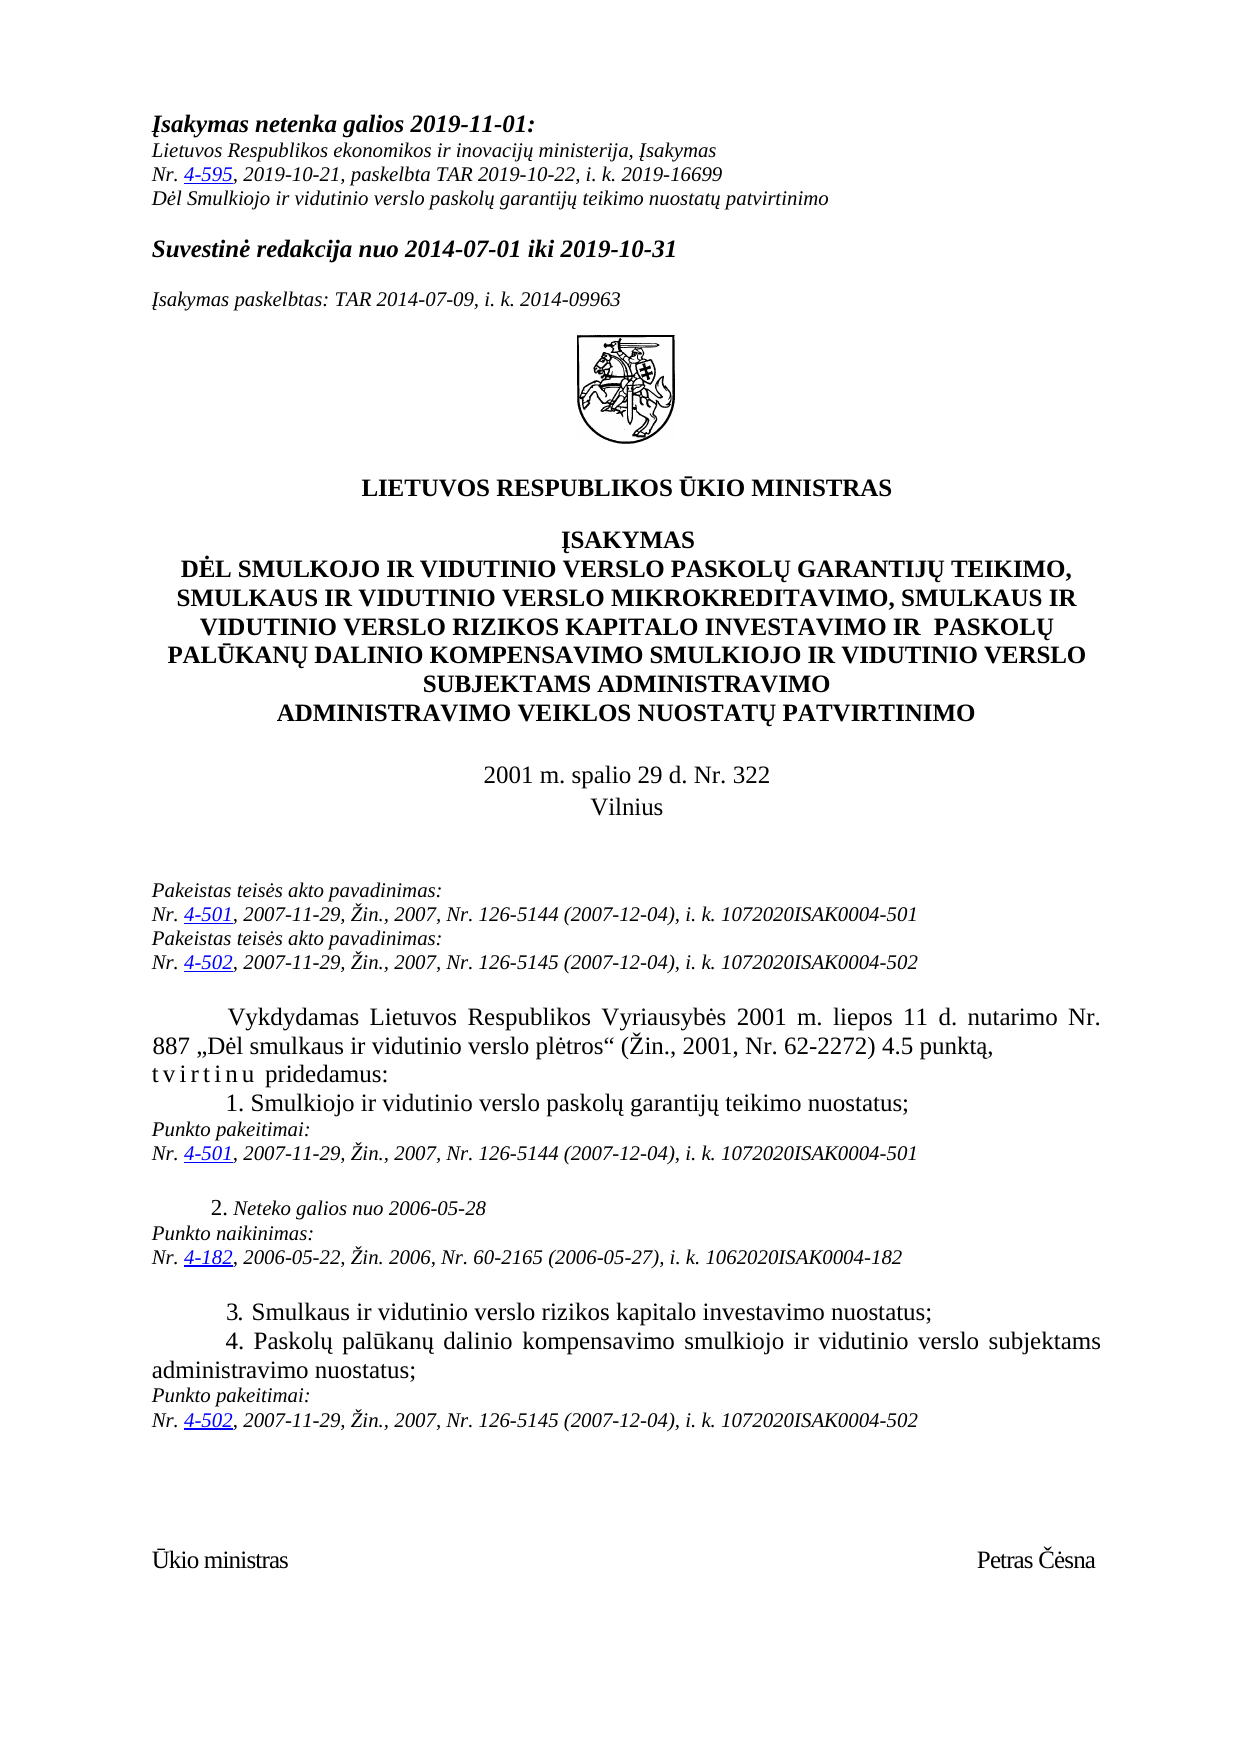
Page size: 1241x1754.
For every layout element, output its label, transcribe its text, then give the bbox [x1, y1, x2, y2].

text 2. Neteko galios nuo 2006-05-28 [152, 1194, 1102, 1221]
text 2001 m. spalio 29 d. Nr. 322 [152, 760, 1102, 789]
text Nr. 4-501, 2007-11-29, Žin., 2007, Nr. 126-5144 (2007-12-04), i. k. 1072020ISAK0004-501 [152, 1141, 1102, 1165]
text Suvestinė redakcija nuo 2014-07-01 iki 2019-10-31 [152, 234, 1102, 263]
text Nr. 4-502, 2007-11-29, Žin., 2007, Nr. 126-5145 (2007-12-04), i. k. 1072020ISAK0004-502 [152, 950, 1102, 974]
text Punkto pakeitimai: [152, 1117, 1102, 1141]
text Nr. 4-502, 2007-11-29, Žin., 2007, Nr. 126-5145 (2007-12-04), i. k. 1072020ISAK0004-502 [152, 1407, 1102, 1432]
text Punkto pakeitimai: [152, 1383, 1102, 1407]
text 4. Paskolų palūkanų dalinio kompensavimo smulkiojo ir vidutinio verslo subjektams administravimo nuostatus; [152, 1326, 1102, 1383]
text Pakeistas teisės akto pavadinimas: [152, 926, 1102, 950]
text LIETUVOS RESPUBLIKOS ŪKIO MINISTRAS [152, 473, 1102, 502]
text Punkto naikinimas: [152, 1221, 1102, 1244]
text Nr. 4-182, 2006-05-22, Žin. 2006, Nr. 60-2165 (2006-05-27), i. k. 1062020ISAK0004-182 [152, 1244, 1102, 1269]
text SMULKAUS IR VIDUTINIO VERSLO MIKROKREDITAVIMO, SMULKAUS IR [152, 583, 1102, 612]
text Vykdydamas Lietuvos Respublikos Vyriausybės 2001 m. liepos 11 d. nutarimo Nr. 887 „Dėl smulkaus ir vidutinio verslo plėtros“ (Žin., 2001, Nr. 62-2272) 4.5 punktą, [152, 1003, 1102, 1060]
text Dėl Smulkiojo ir vidutinio verslo paskolų garantijų teikimo nuostatų patvirtinimo [152, 186, 1102, 210]
text ĮSAKYMAS [154, 526, 1102, 554]
text Vilnius [152, 792, 1102, 820]
text Įsakymas netenka galios 2019-11-01: [152, 109, 1102, 138]
text Ūkio ministras Petras Čėsna [152, 1546, 1102, 1574]
text Nr. 4-595, 2019-10-21, paskelbta TAR 2019-10-22, i. k. 2019-16699 [152, 162, 1102, 186]
text Nr. 4-501, 2007-11-29, Žin., 2007, Nr. 126-5144 (2007-12-04), i. k. 1072020ISAK0004-501 [152, 902, 1102, 926]
text ADMINISTRAVIMO VEIKLOS NUOSTATŲ PATVIRTINIMO [152, 698, 1101, 727]
text 1. Smulkiojo ir vidutinio verslo paskolų garantijų teikimo nuostatus; [152, 1088, 1102, 1117]
text VIDUTINIO VERSLO RIZIKOS KAPITALO INVESTAVIMO IR PASKOLŲ PALŪKANŲ DALINIO KOMPENSAVIMO SMULKIOJO IR VIDUTINIO VERSLO SUBJEKTAMS ADMINISTRAVIMO [152, 612, 1102, 698]
text 3. Smulkaus ir vidutinio verslo rizikos kapitalo investavimo nuostatus; [226, 1297, 1102, 1326]
text Lietuvos Respublikos ekonomikos ir inovacijų ministerija, Įsakymas [152, 138, 1102, 162]
text Pakeistas teisės akto pavadinimas: [152, 878, 1102, 902]
text DĖL SMULKOJO IR VIDUTINIO VERSLO PASKOLŲ GARANTIJŲ TEIKIMO, [152, 554, 1101, 583]
text tvirtinu pridedamus: [152, 1060, 1102, 1088]
text Įsakymas paskelbtas: TAR 2014-07-09, i. k. 2014-09963 [152, 287, 1102, 311]
